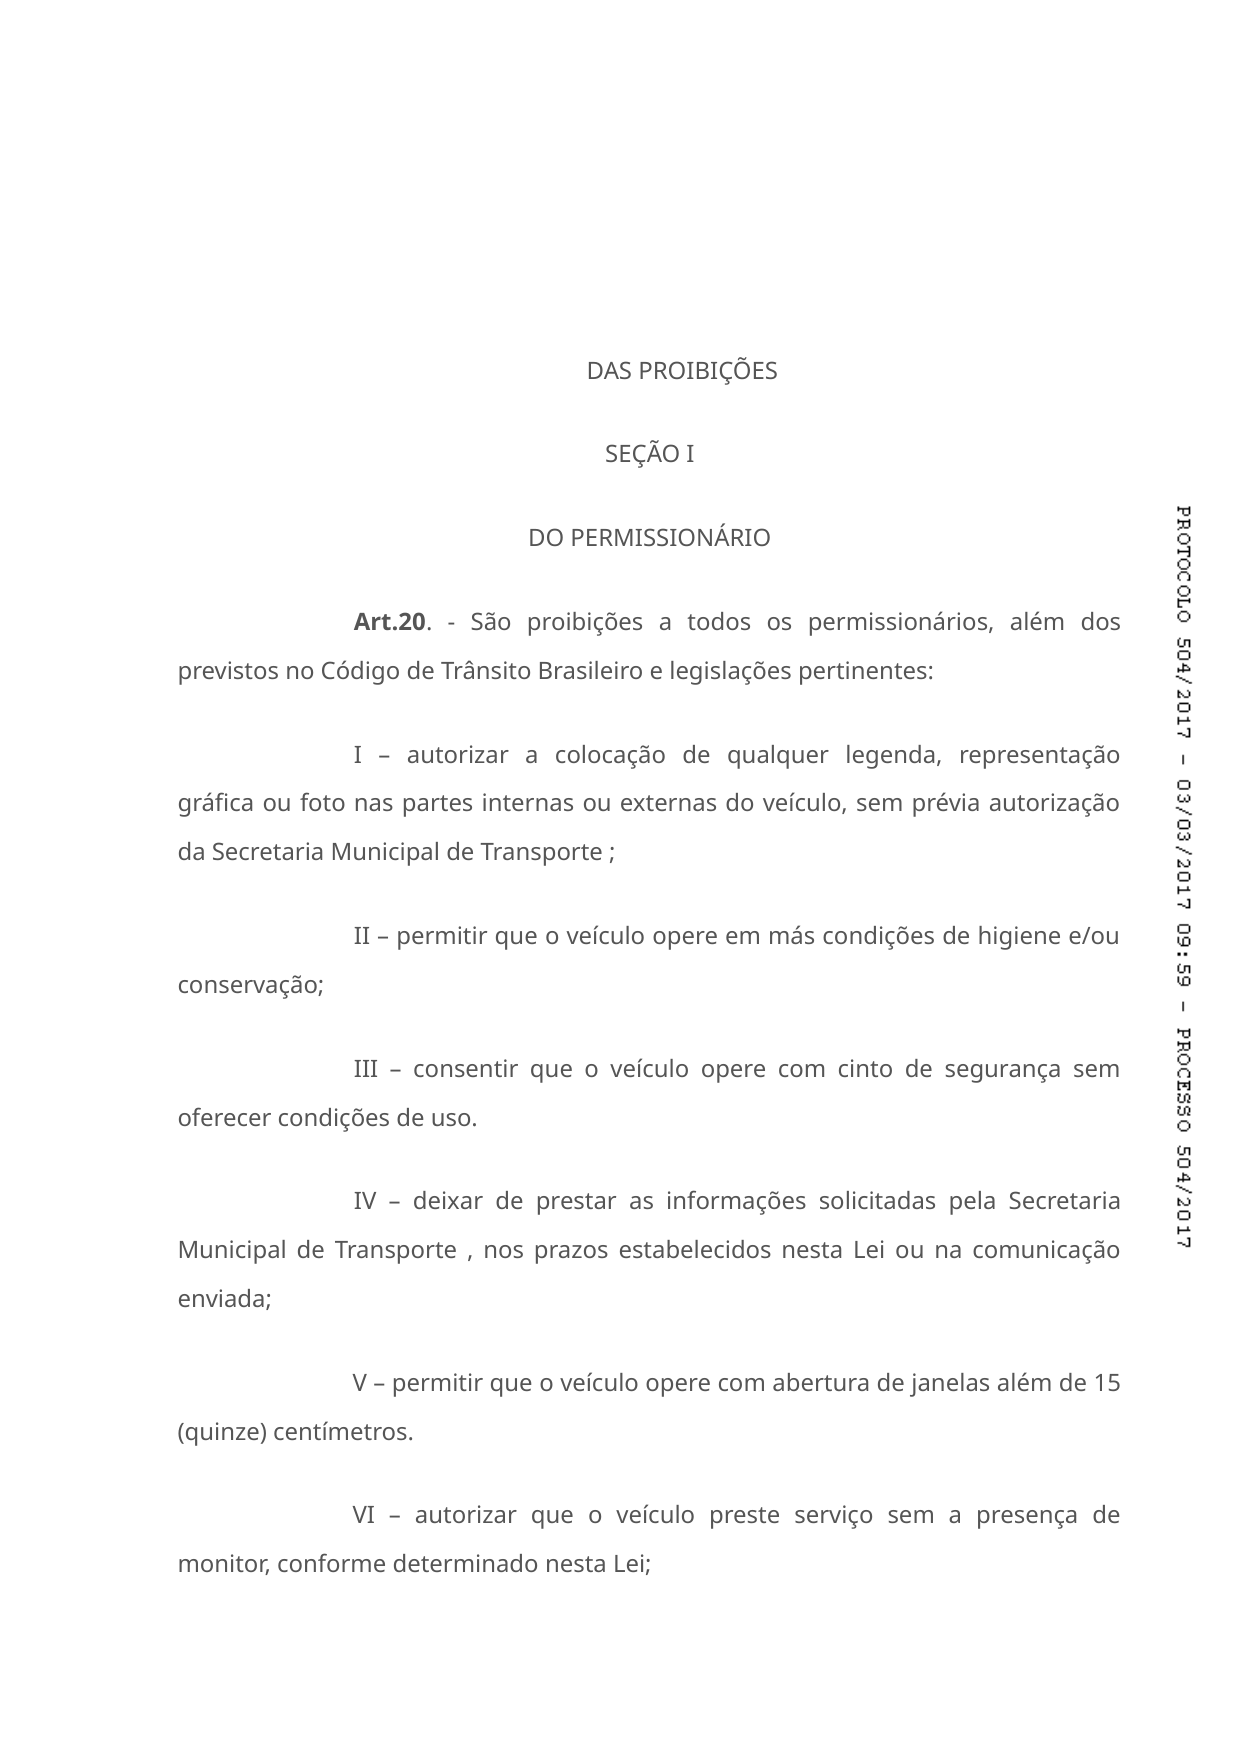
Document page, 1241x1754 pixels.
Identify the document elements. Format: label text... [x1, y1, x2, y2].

text DO PERMISSIONÁRIO [177, 521, 1122, 554]
picture [1149, 502, 1213, 1252]
text IV – deixar de prestar as informações solicitadas pela Secretaria Municipal de Transporte , nos prazos estabelecidos nesta Lei ou na comunicação enviada; [177, 1184, 1122, 1314]
text V – permitir que o veículo opere com abertura de janelas além de 15 (quinze) centímetros. [177, 1366, 1122, 1447]
text VI – autorizar que o veículo preste serviço sem a presença de monitor, conforme determinado nesta Lei; [177, 1498, 1122, 1579]
text Art.20. - São proibições a todos os permissionários, além dos previstos no Código de Trânsito Brasileiro e legislações pertinentes: [177, 605, 1122, 686]
text SEÇÃO I [177, 437, 1122, 470]
text I – autorizar a colocação de qualquer legenda, representação gráfica ou foto nas partes internas ou externas do veículo, sem prévia autorização da Secretaria Municipal de Transporte ; [177, 737, 1122, 868]
text II – permitir que o veículo opere em más condições de higiene e/ou conservação; [177, 919, 1122, 1000]
text DAS PROIBIÇÕES [177, 353, 1122, 386]
text III – consentir que o veículo opere com cinto de segurança sem oferecer condições de uso. [177, 1051, 1122, 1133]
